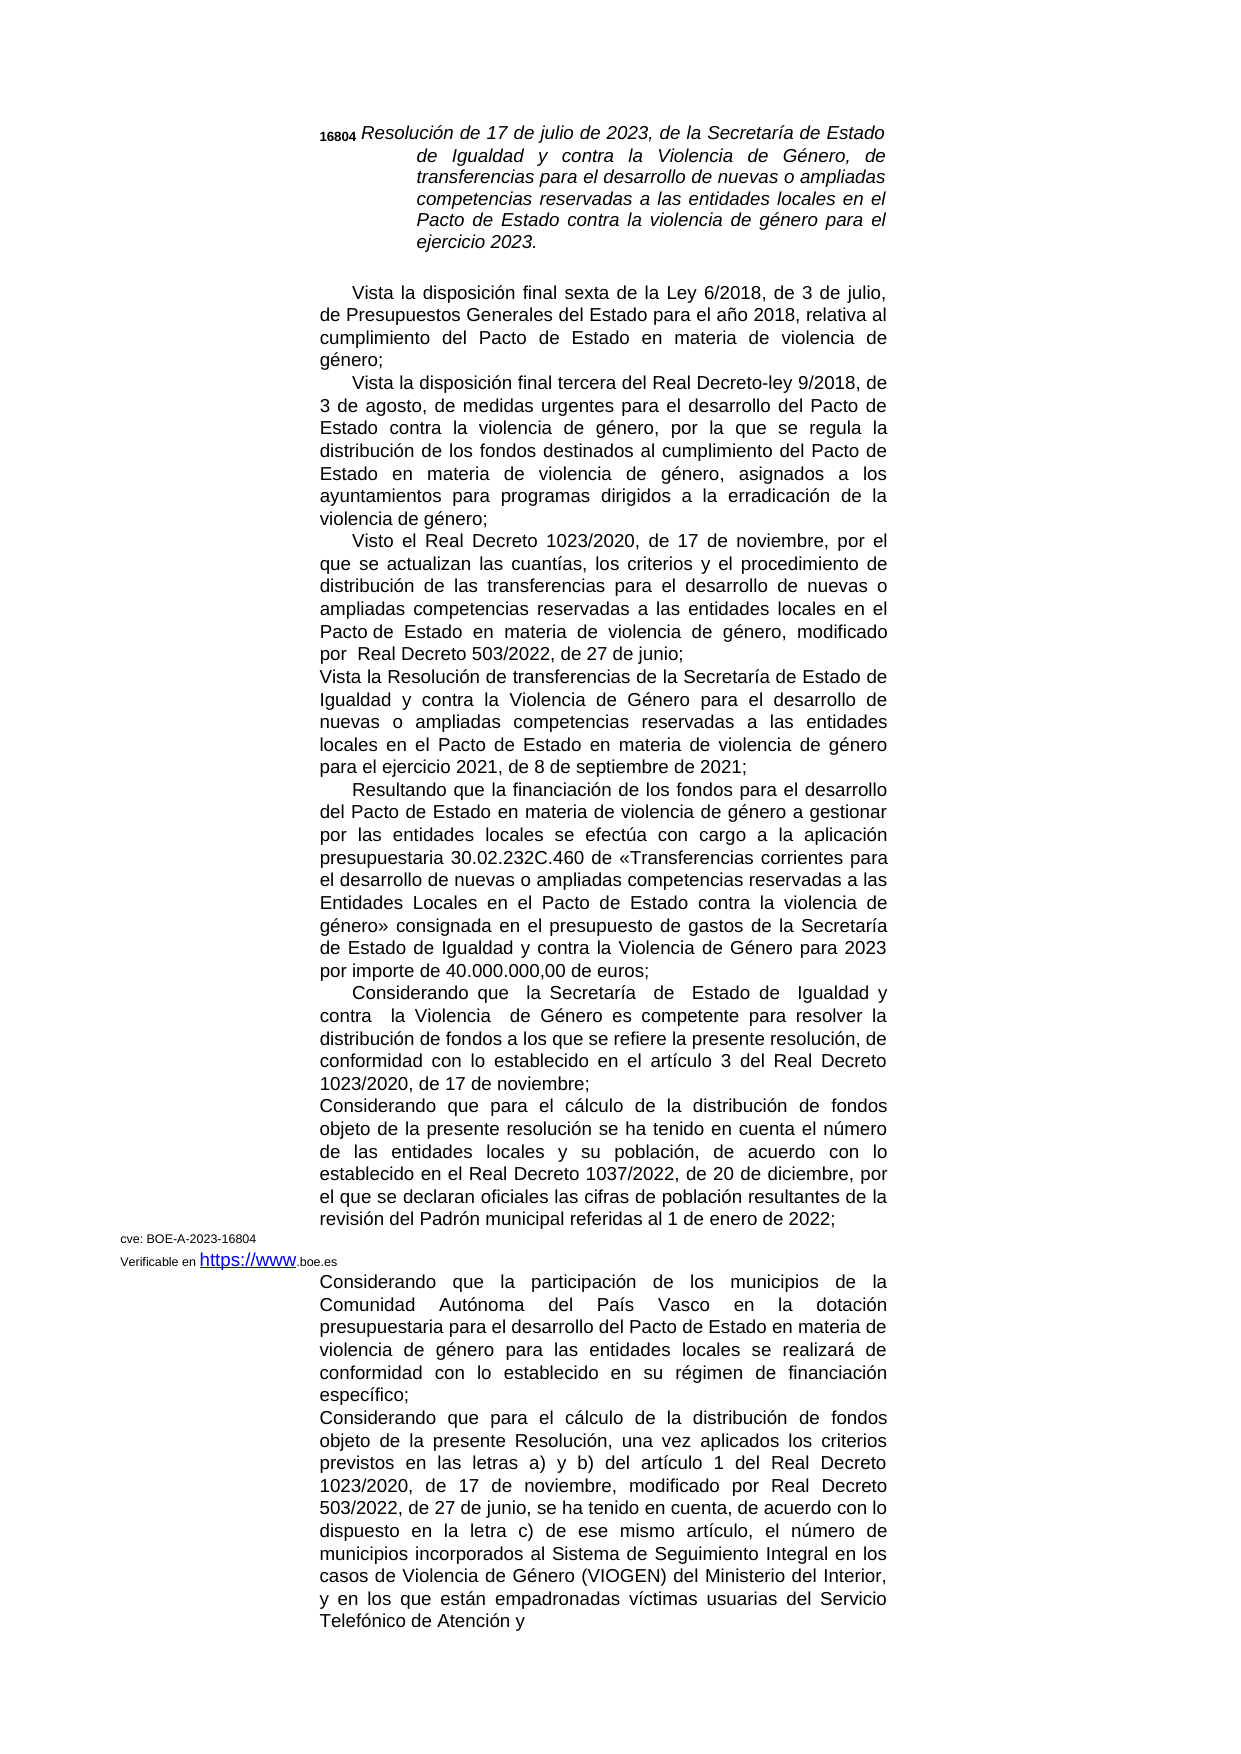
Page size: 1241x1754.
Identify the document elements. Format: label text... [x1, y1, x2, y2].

text Considerando que la Secretaría de Estado de Igualdad y contra la Violencia de Género es competente para resolver la distribución de fondos a los que se refiere la presente resolución, de conformidad con lo establecido en el artículo 3 del Real Decreto 1023/2020, de 17 de noviembre; [319, 982, 887, 1094]
text cve: BOE-A-2023-16804 [120, 1232, 887, 1246]
text Vista la disposición final tercera del Real Decreto-ley 9/2018, de 3 de agosto, de medidas urgentes para el desarrollo del Pacto de Estado contra la violencia de género, por la que se regula la distribución de los fondos destinados al cumplimiento del Pacto de Estado en materia de violencia de género, asignados a los ayuntamientos para programas dirigidos a la erradicación de la violencia de género; [319, 372, 888, 529]
text Considerando que para el cálculo de la distribución de fondos objeto de la presente resolución se ha tenido en cuenta el número de las entidades locales y su población, de acuerdo con lo establecido en el Real Decreto 1037/2022, de 20 de diciembre, por el que se declaran oficiales las cifras de población resultantes de la revisión del Padrón municipal referidas al 1 de enero de 2022; [319, 1095, 888, 1230]
text Vista la Resolución de transferencias de la Secretaría de Estado de Igualdad y contra la Violencia de Género para el desarrollo de nuevas o ampliadas competencias reservadas a las entidades locales en el Pacto de Estado en materia de violencia de género para el ejercicio 2021, de 8 de septiembre de 2021; [319, 666, 888, 778]
text Considerando que para el cálculo de la distribución de fondos objeto de la presente Resolución, una vez aplicados los criterios previstos en las letras a) y b) del artículo 1 del Real Decreto 1023/2020, de 17 de noviembre, modificado por Real Decreto 503/2022, de 27 de junio, se ha tenido en cuenta, de acuerdo con lo dispuesto en la letra c) de ese mismo artículo, el número de municipios incorporados al Sistema de Seguimiento Integral en los casos de Violencia de Género (VIOGEN) del Ministerio del Interior, y en los que están empadronadas víctimas usuarias del Servicio Telefónico de Atención y [319, 1407, 888, 1632]
text Resultando que la financiación de los fondos para el desarrollo del Pacto de Estado en materia de violencia de género a gestionar por las entidades locales se efectúa con cargo a la aplicación presupuestaria 30.02.232C.460 de «Transferencias corrientes para el desarrollo de nuevas o ampliadas competencias reservadas a las Entidades Locales en el Pacto de Estado contra la violencia de género» consignada en el presupuesto de gastos de la Secretaría de Estado de Igualdad y contra la Violencia de Género para 2023 por importe de 40.000.000,00 de euros; [319, 779, 888, 981]
text Considerando que la participación de los municipios de la Comunidad Autónoma del País Vasco en la dotación presupuestaria para el desarrollo del Pacto de Estado en materia de violencia de género para las entidades locales se realizará de conformidad con lo establecido en su régimen de financiación específico; [319, 1271, 887, 1406]
text Visto el Real Decreto 1023/2020, de 17 de noviembre, por el que se actualizan las cuantías, los criterios y el procedimiento de distribución de las transferencias para el desarrollo de nuevas o ampliadas competencias reservadas a las entidades locales en el Pacto de Estado en materia de violencia de género, modificado por Real Decreto 503/2022, de 27 de junio; [319, 530, 888, 665]
text Verificable en https://www.boe.es [120, 1248, 887, 1270]
text Vista la disposición final sexta de la Ley 6/2018, de 3 de julio, de Presupuestos Generales del Estado para el año 2018, relativa al cumplimiento del Pacto de Estado en materia de violencia de género; [319, 281, 888, 371]
text 16804 Resolución de 17 de julio de 2023, de la Secretaría de Estado de Igualdad y contra la Violencia de Género, de transferencias para el desarrollo de nuevas o ampliadas competencias reservadas a las entidades locales en el Pacto de Estado contra la violencia de género para el ejercicio 2023. [319, 118, 888, 252]
